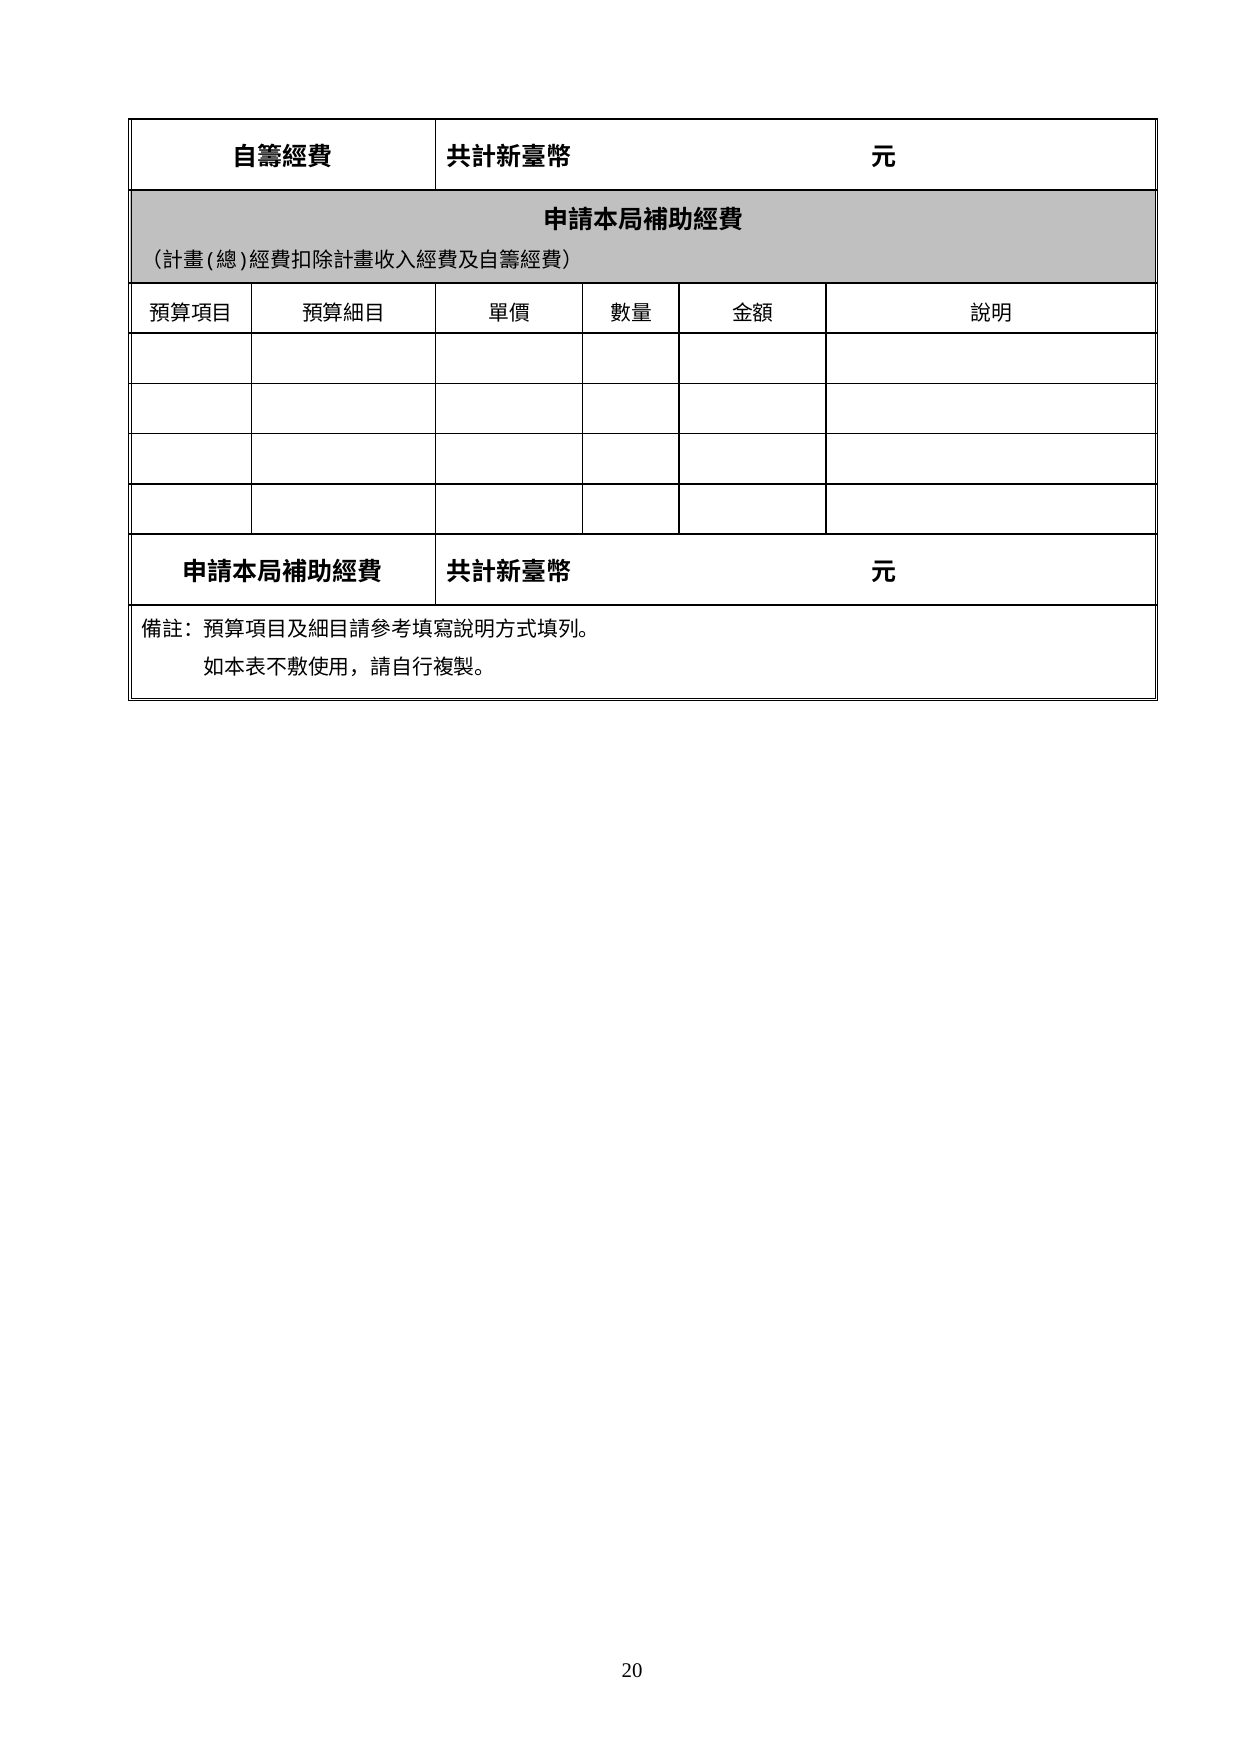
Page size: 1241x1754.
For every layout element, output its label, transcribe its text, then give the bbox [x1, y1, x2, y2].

table_cell 預算項目 [132, 284, 251, 332]
table_cell [827, 434, 1155, 483]
table_cell [827, 485, 1155, 533]
table_cell [436, 485, 582, 533]
table_cell [436, 334, 582, 382]
table_cell [680, 434, 825, 483]
table_cell [583, 334, 678, 382]
table_cell [436, 434, 582, 483]
table_cell 說明 [827, 284, 1155, 332]
table_cell 申請本局補助經費 （計畫(總)經費扣除計畫收入經費及自籌經費） [132, 191, 1155, 282]
table_cell 金額 [680, 284, 825, 332]
table_cell [436, 384, 582, 433]
table_cell 共計新臺幣 元 [436, 535, 1155, 604]
table_cell [132, 434, 251, 483]
table_cell [252, 485, 435, 533]
table_cell [252, 434, 435, 483]
table_cell 預算細目 [252, 284, 435, 332]
table_cell [583, 434, 678, 483]
table_cell 申請本局補助經費 [132, 535, 435, 604]
table_cell 單價 [436, 284, 582, 332]
table_cell [132, 334, 251, 382]
table_cell [827, 334, 1155, 382]
table_cell [827, 384, 1155, 433]
table_cell 備註：預算項目及細目請參考填寫說明方式填列。 如本表不敷使用，請自行複製。 [132, 606, 1155, 698]
table_cell [132, 384, 251, 433]
table_cell 自籌經費 [132, 120, 435, 189]
table_cell [252, 384, 435, 433]
table_cell [680, 334, 825, 382]
table_cell 共計新臺幣 元 [436, 120, 1155, 189]
table_cell [583, 384, 678, 433]
table_cell [132, 485, 251, 533]
table_cell [680, 485, 825, 533]
table_cell [252, 334, 435, 382]
table_cell [583, 485, 678, 533]
table_cell [680, 384, 825, 433]
table_cell 數量 [583, 284, 678, 332]
